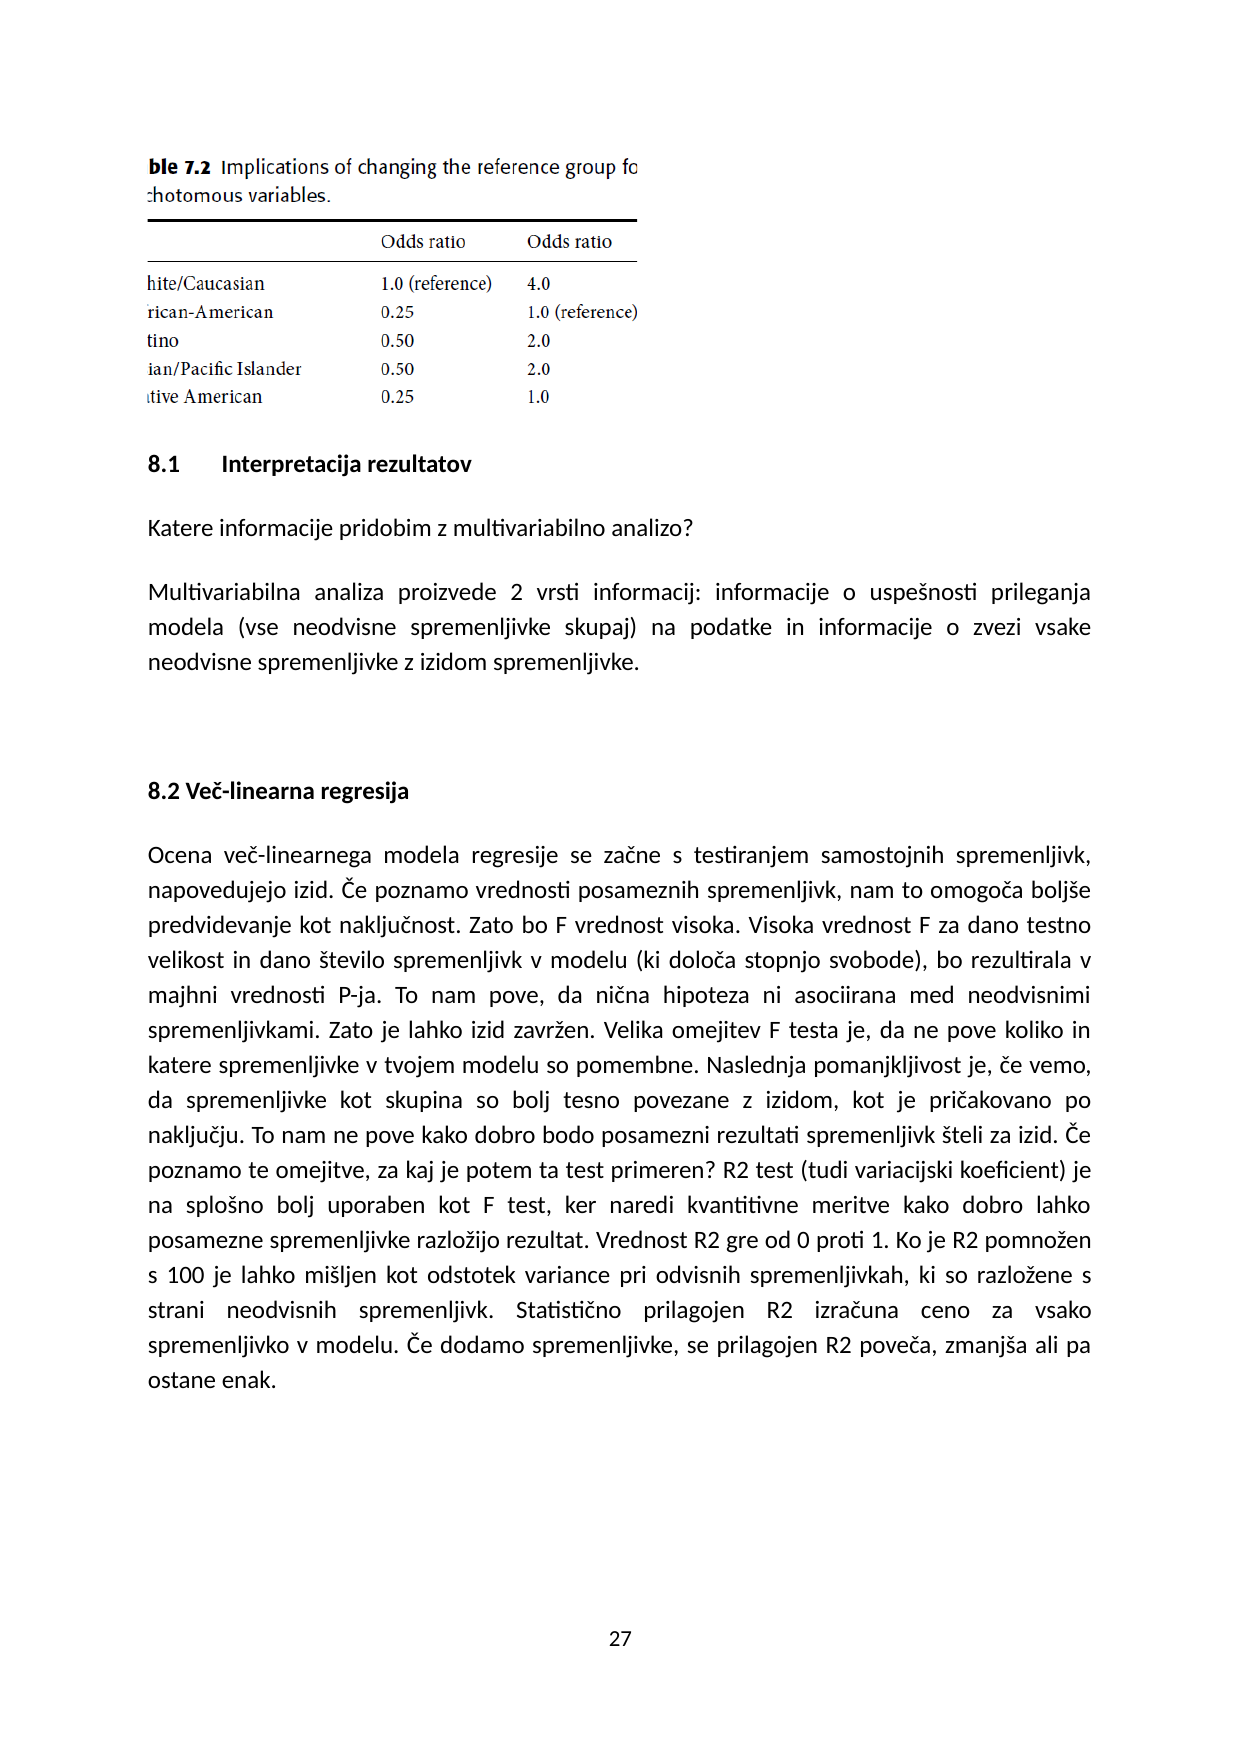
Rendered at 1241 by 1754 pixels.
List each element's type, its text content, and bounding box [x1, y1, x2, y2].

text Ocena več-linearnega modela regresije se začne s testiranjem samostojnih spremenljivk, napovedujejo izid. Če poznamo vrednosti posameznih spremenljivk, nam to omogoča boljše predvidevanje kot naključnost. Zato bo F vrednost visoka. Visoka vrednost F za dano testno velikost in dano število spremenljivk v modelu (ki določa stopnjo svobode), bo rezultirala v majhni vrednosti P-ja. To nam pove, da nična hipoteza ni asociirana med neodvisnimi spremenljivkami. Zato je lahko izid zavržen. Velika omejitev F testa je, da ne pove koliko in katere spremenljivke v tvojem modelu so pomembne. Naslednja pomanjkljivost je, če vemo, da spremenljivke kot skupina so bolj tesno povezane z izidom, kot je pričakovano po naključju. To nam ne pove kako dobro bodo posamezni rezultati spremenljivk šteli za izid. Če poznamo te omejitve, za kaj je potem ta test primeren? R2 test (tudi variacijski koeficient) je na splošno bolj uporaben kot F test, ker naredi kvantitivne meritve kako dobro lahko posamezne spremenljivke razložijo rezultat. Vrednost R2 gre od 0 proti 1. Ko je R2 pomnožen s 100 je lahko mišljen kot odstotek variance pri odvisnih spremenljivkah, ki so razložene s strani neodvisnih spremenljivk. Statistično prilagojen R2 izračuna ceno za vsako spremenljivko v modelu. Če dodamo spremenljivke, se prilagojen R2 poveča, zmanjša ali pa ostane enak. [148, 839, 1093, 1394]
text Katere informacije pridobim z multivariabilno analizo? [148, 512, 1093, 543]
text 8.1 Interpretacija rezultatov [148, 448, 1093, 479]
picture [285, 147, 638, 415]
text 8.2 Več-linearna regresija [148, 775, 1093, 805]
text Multivariabilna analiza proizvede 2 vrsti informacij: informacije o uspešnosti prileganja modela (vse neodvisne spremenljivke skupaj) na podatke in informacije o zvezi vsake neodvisne spremenljivke z izidom spremenljivke. [148, 576, 1093, 677]
